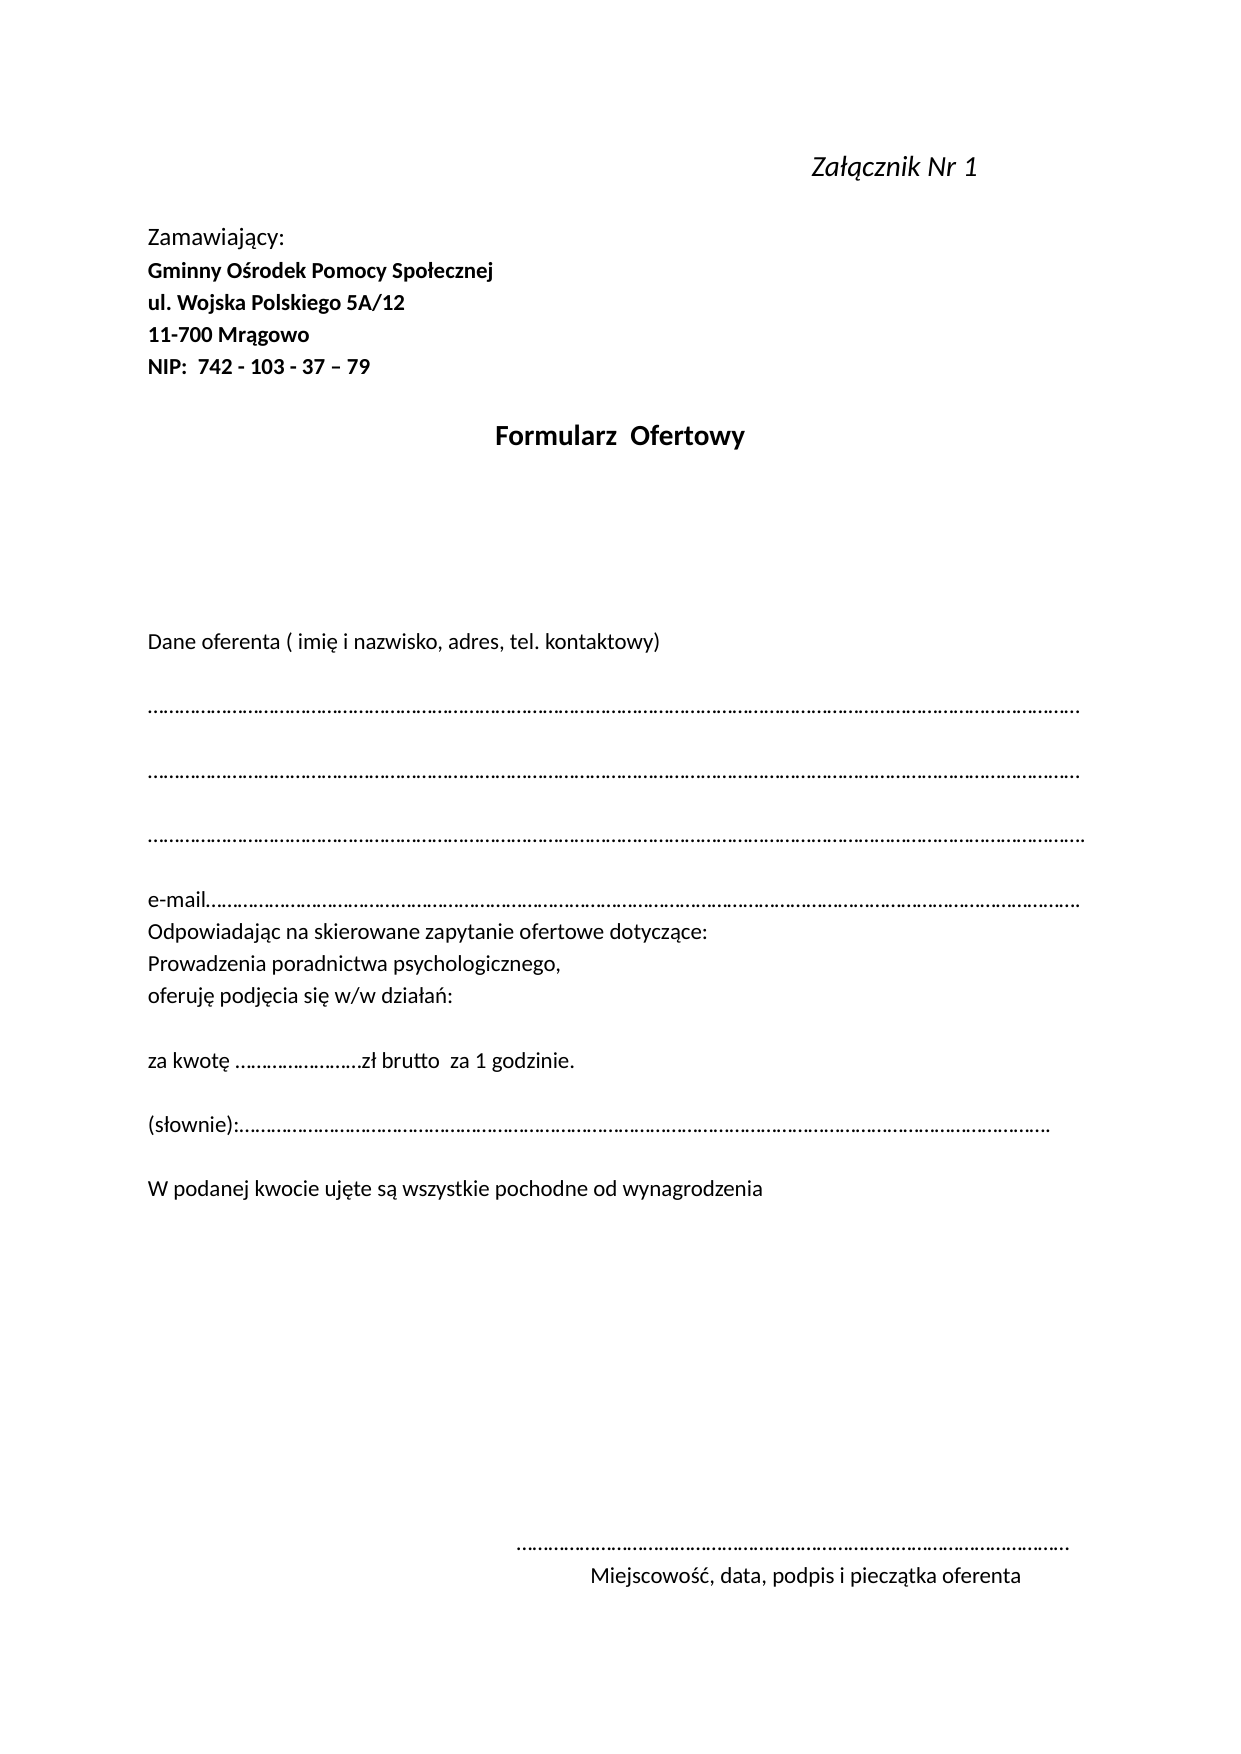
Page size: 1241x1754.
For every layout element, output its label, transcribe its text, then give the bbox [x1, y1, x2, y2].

text Gminny Ośrodek Pomocy Społecznej [148, 256, 1093, 284]
text …………………………………………………………………………………………… [148, 1528, 1093, 1557]
text W podanej kwocie ujęte są wszystkie pochodne od wynagrodzenia [148, 1174, 1093, 1202]
text …………………………………………………………………………………………………………………………………………………………… [148, 756, 1093, 784]
text Odpowiadając na skierowane zapytanie ofertowe dotyczące: [148, 917, 1093, 945]
text ……………………………………………………………………………………………………………………………………………………………. [148, 820, 1093, 848]
text e-mail…………………………………………………………………………………………………………………………………………………. [148, 885, 1093, 913]
text Dane oferenta ( imię i nazwisko, adres, tel. kontaktowy) [148, 627, 1093, 655]
text NIP: 742 - 103 - 37 – 79 [148, 352, 1093, 380]
text ul. Wojska Polskiego 5A/12 [148, 288, 1093, 316]
text Prowadzenia poradnictwa psychologicznego, [148, 949, 1093, 977]
text za kwotę ……………………zł brutto za 1 godzinie. [148, 1046, 1093, 1074]
text (słownie):………………………………………………………………………………………………………………………………………. [148, 1110, 1093, 1138]
text 11-700 Mrągowo [148, 320, 1093, 348]
text Miejscowość, data, podpis i pieczątka oferenta [148, 1561, 1093, 1589]
text Załącznik Nr 1 [148, 148, 1093, 183]
text Formularz Ofertowy [148, 417, 1093, 452]
text …………………………………………………………………………………………………………………………………………………………… [148, 692, 1093, 720]
text Zamawiający: [148, 221, 1093, 251]
text oferuję podjęcia się w/w działań: [148, 981, 1093, 1009]
